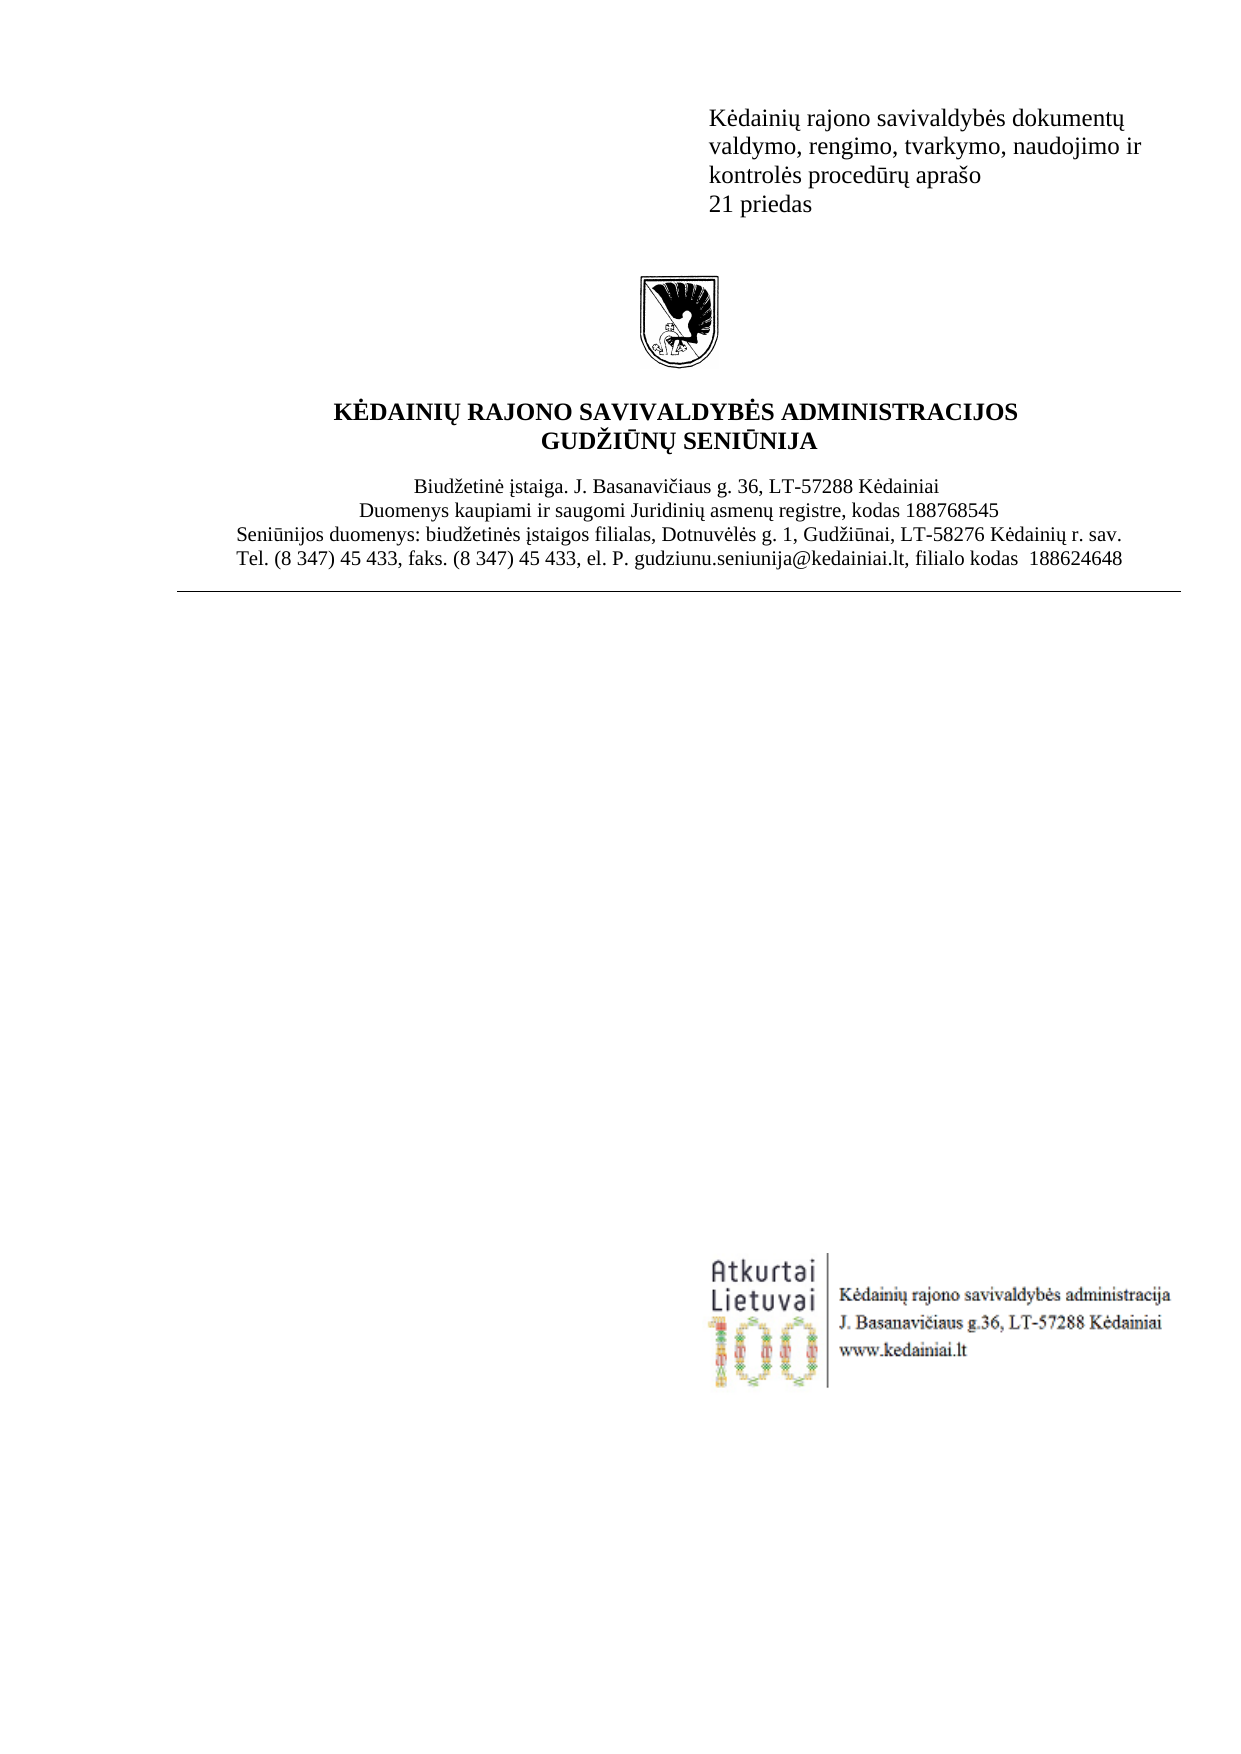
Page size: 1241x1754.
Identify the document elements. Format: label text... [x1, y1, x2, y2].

text KĖDAINIŲ RAJONO SAVIVALDYBĖS ADMINISTRACIJOS [177, 397, 1181, 426]
text GUDŽIŪNŲ SENIŪNIJA [177, 426, 1181, 455]
text kontrolės procedūrų aprašo [709, 160, 1181, 189]
text 21 priedas [709, 189, 1181, 218]
text Seniūnijos duomenys: biudžetinės įstaigos filialas, Dotnuvėlės g. 1, Gudžiūnai, LT-58276 Kėdainių r. sav. Tel. (8 347) 45 433, faks. (8 347) 45 433, el. P. gudziunu.seniunija@kedainiai.lt, filialo kodas 188624648 [177, 522, 1181, 570]
text Kėdainių rajono savivaldybės dokumentų [709, 103, 1181, 131]
text Duomenys kaupiami ir saugomi Juridinių asmenų registre, kodas 188768545 [177, 498, 1181, 522]
text valdymo, rengimo, tvarkymo, naudojimo ir [709, 131, 1181, 160]
text Biudžetinė įstaiga. J. Basanavičiaus g. 36, LT-57288 Kėdainiai [177, 474, 1181, 498]
